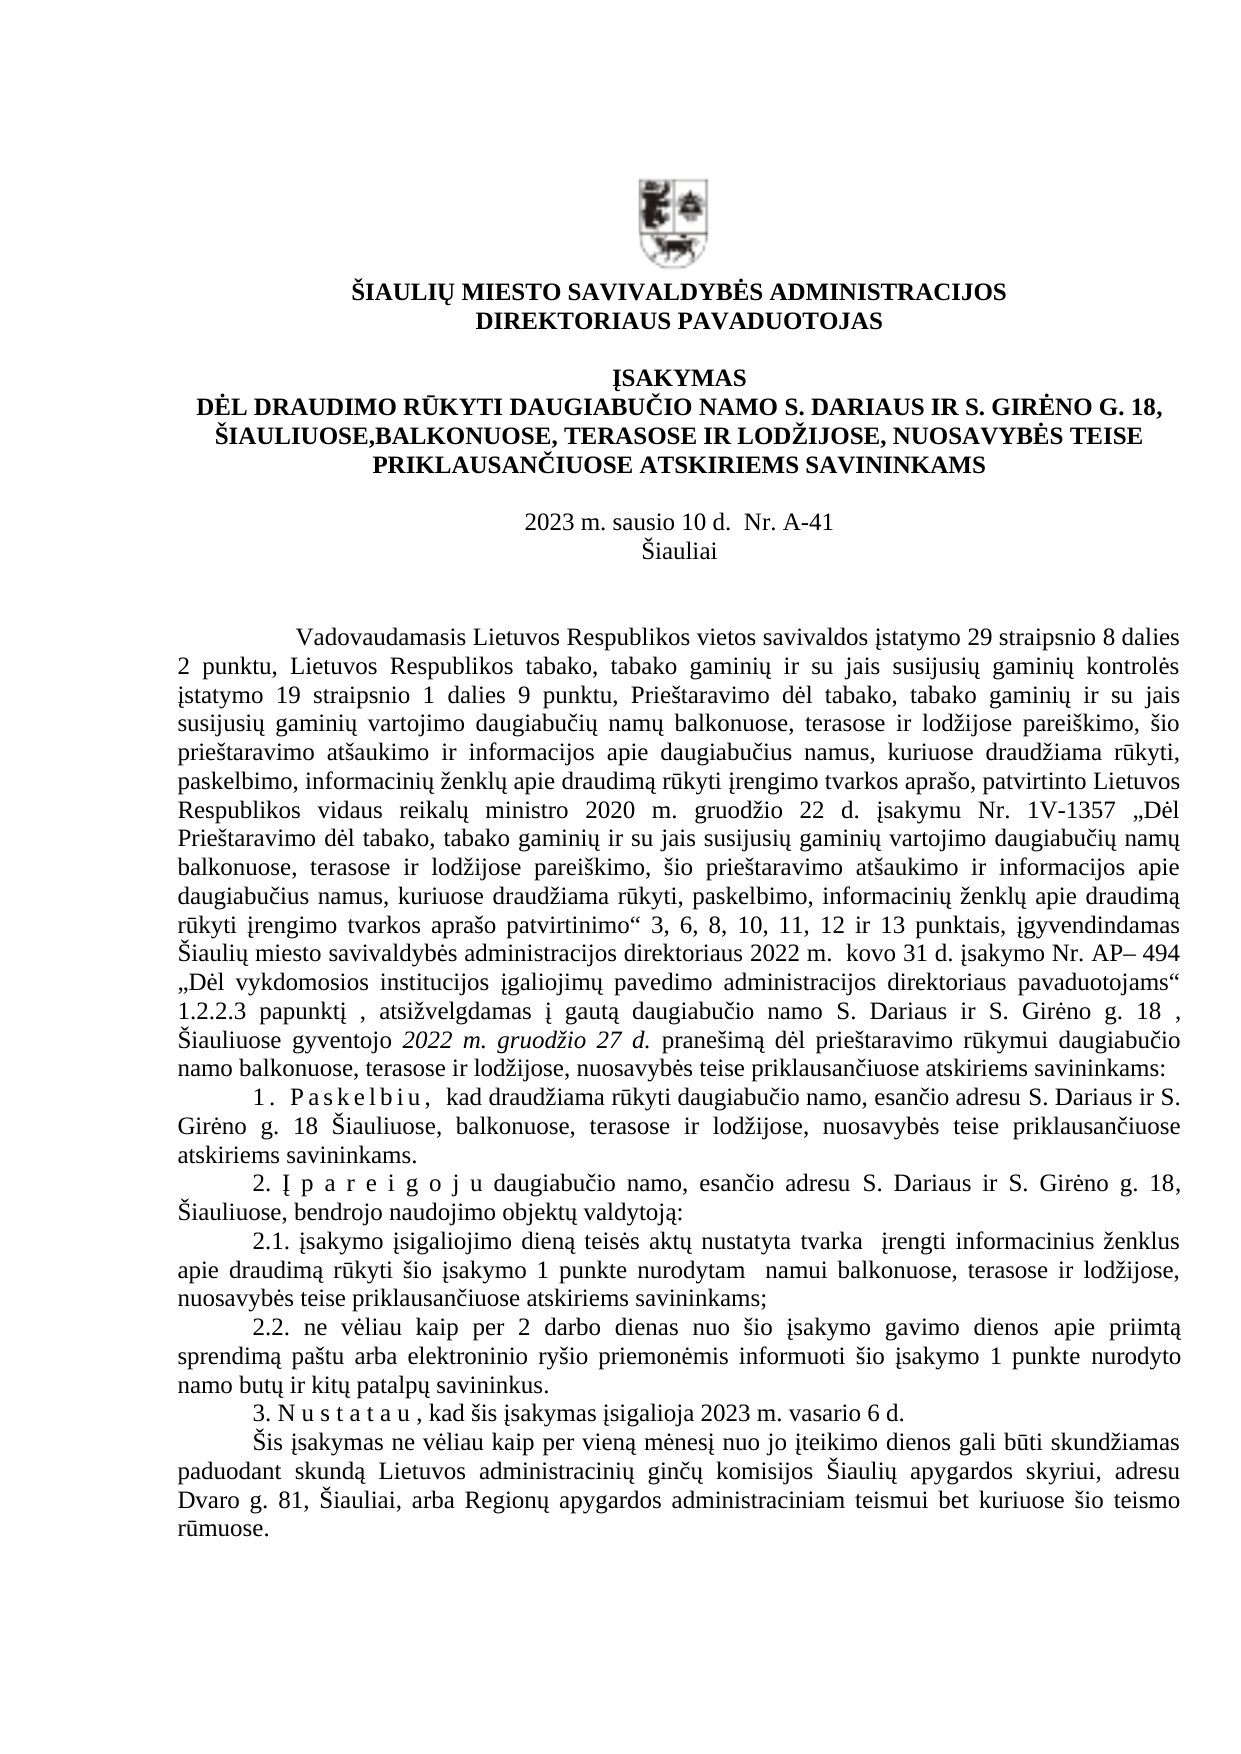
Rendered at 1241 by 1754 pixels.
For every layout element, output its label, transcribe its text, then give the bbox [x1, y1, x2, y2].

text ĮSAKYMAS [177, 363, 1181, 392]
text 2. Į p a r e i g o j u daugiabučio namo, esančio adresu S. Dariaus ir S. Girėno g. 18, Šiauliuose, bendrojo naudojimo objektų valdytoją: [177, 1168, 1181, 1226]
text 3. Nustatau, kad šis įsakymas įsigalioja 2023 m. vasario 6 d. [177, 1398, 1181, 1427]
text 2023 m. sausio 10 d. Nr. A-41 [177, 507, 1181, 536]
text ŠIAULIŲ MIESTO SAVIVALDYBĖS ADMINISTRACIJOS [177, 277, 1181, 306]
text Šiauliai [177, 536, 1181, 565]
text Vadovaudamasis Lietuvos Respublikos vietos savivaldos įstatymo 29 straipsnio 8 dalies 2 punktu, Lietuvos Respublikos tabako, tabako gaminių ir su jais susijusių gaminių kontrolės įstatymo 19 straipsnio 1 dalies 9 punktu, Prieštaravimo dėl tabako, tabako gaminių ir su jais susijusių gaminių vartojimo daugiabučių namų balkonuose, terasose ir lodžijose pareiškimo, šio prieštaravimo atšaukimo ir informacijos apie daugiabučius namus, kuriuose draudžiama rūkyti, paskelbimo, informacinių ženklų apie draudimą rūkyti įrengimo tvarkos aprašo, patvirtinto Lietuvos Respublikos vidaus reikalų ministro 2020 m. gruodžio 22 d. įsakymu Nr. 1V-1357 „Dėl Prieštaravimo dėl tabako, tabako gaminių ir su jais susijusių gaminių vartojimo daugiabučių namų balkonuose, terasose ir lodžijose pareiškimo, šio prieštaravimo atšaukimo ir informacijos apie daugiabučius namus, kuriuose draudžiama rūkyti, paskelbimo, informacinių ženklų apie draudimą rūkyti įrengimo tvarkos aprašo patvirtinimo“ 3, 6, 8, 10, 11, 12 ir 13 punktais, įgyvendindamas Šiaulių miesto savivaldybės administracijos direktoriaus 2022 m. kovo 31 d. įsakymo Nr. AP– 494 „Dėl vykdomosios institucijos įgaliojimų pavedimo administracijos direktoriaus pavaduotojams“ 1.2.2.3 papunktį , atsižvelgdamas į gautą daugiabučio namo S. Dariaus ir S. Girėno g. 18 , Šiauliuose gyventojo 2022 m. gruodžio 27 d. pranešimą dėl prieštaravimo rūkymui daugiabučio namo balkonuose, terasose ir lodžijose, nuosavybės teise priklausančiuose atskiriems savininkams: [177, 622, 1181, 1082]
text DIREKTORIAUS PAVADUOTOJAS [177, 306, 1181, 335]
text 1. Paskelbiu, kad draudžiama rūkyti daugiabučio namo, esančio adresu S. Dariaus ir S. Girėno g. 18 Šiauliuose, balkonuose, terasose ir lodžijose, nuosavybės teise priklausančiuose atskiriems savininkams. [177, 1082, 1181, 1168]
text DĖL DRAUDIMO RŪKYTI DAUGIABUČIO NAMO S. DARIAUS IR S. GIRĖNO G. 18, ŠIAULIUOSE,BALKONUOSE, TERASOSE IR LODŽIJOSE, NUOSAVYBĖS TEISE PRIKLAUSANČIUOSE ATSKIRIEMS SAVININKAMS [177, 392, 1181, 478]
text 2.2. ne vėliau kaip per 2 darbo dienas nuo šio įsakymo gavimo dienos apie priimtą sprendimą paštu arba elektroninio ryšio priemonėmis informuoti šio įsakymo 1 punkte nurodyto namo butų ir kitų patalpų savininkus. [177, 1312, 1181, 1398]
text Šis įsakymas ne vėliau kaip per vieną mėnesį nuo jo įteikimo dienos gali būti skundžiamas paduodant skundą Lietuvos administracinių ginčų komisijos Šiaulių apygardos skyriui, adresu Dvaro g. 81, Šiauliai, arba Regionų apygardos administraciniam teismui bet kuriuose šio teismo rūmuose. [177, 1427, 1181, 1542]
text 2.1. įsakymo įsigaliojimo dieną teisės aktų nustatyta tvarka įrengti informacinius ženklus apie draudimą rūkyti šio įsakymo 1 punkte nurodytam namui balkonuose, terasose ir lodžijose, nuosavybės teise priklausančiuose atskiriems savininkams; [177, 1226, 1181, 1312]
